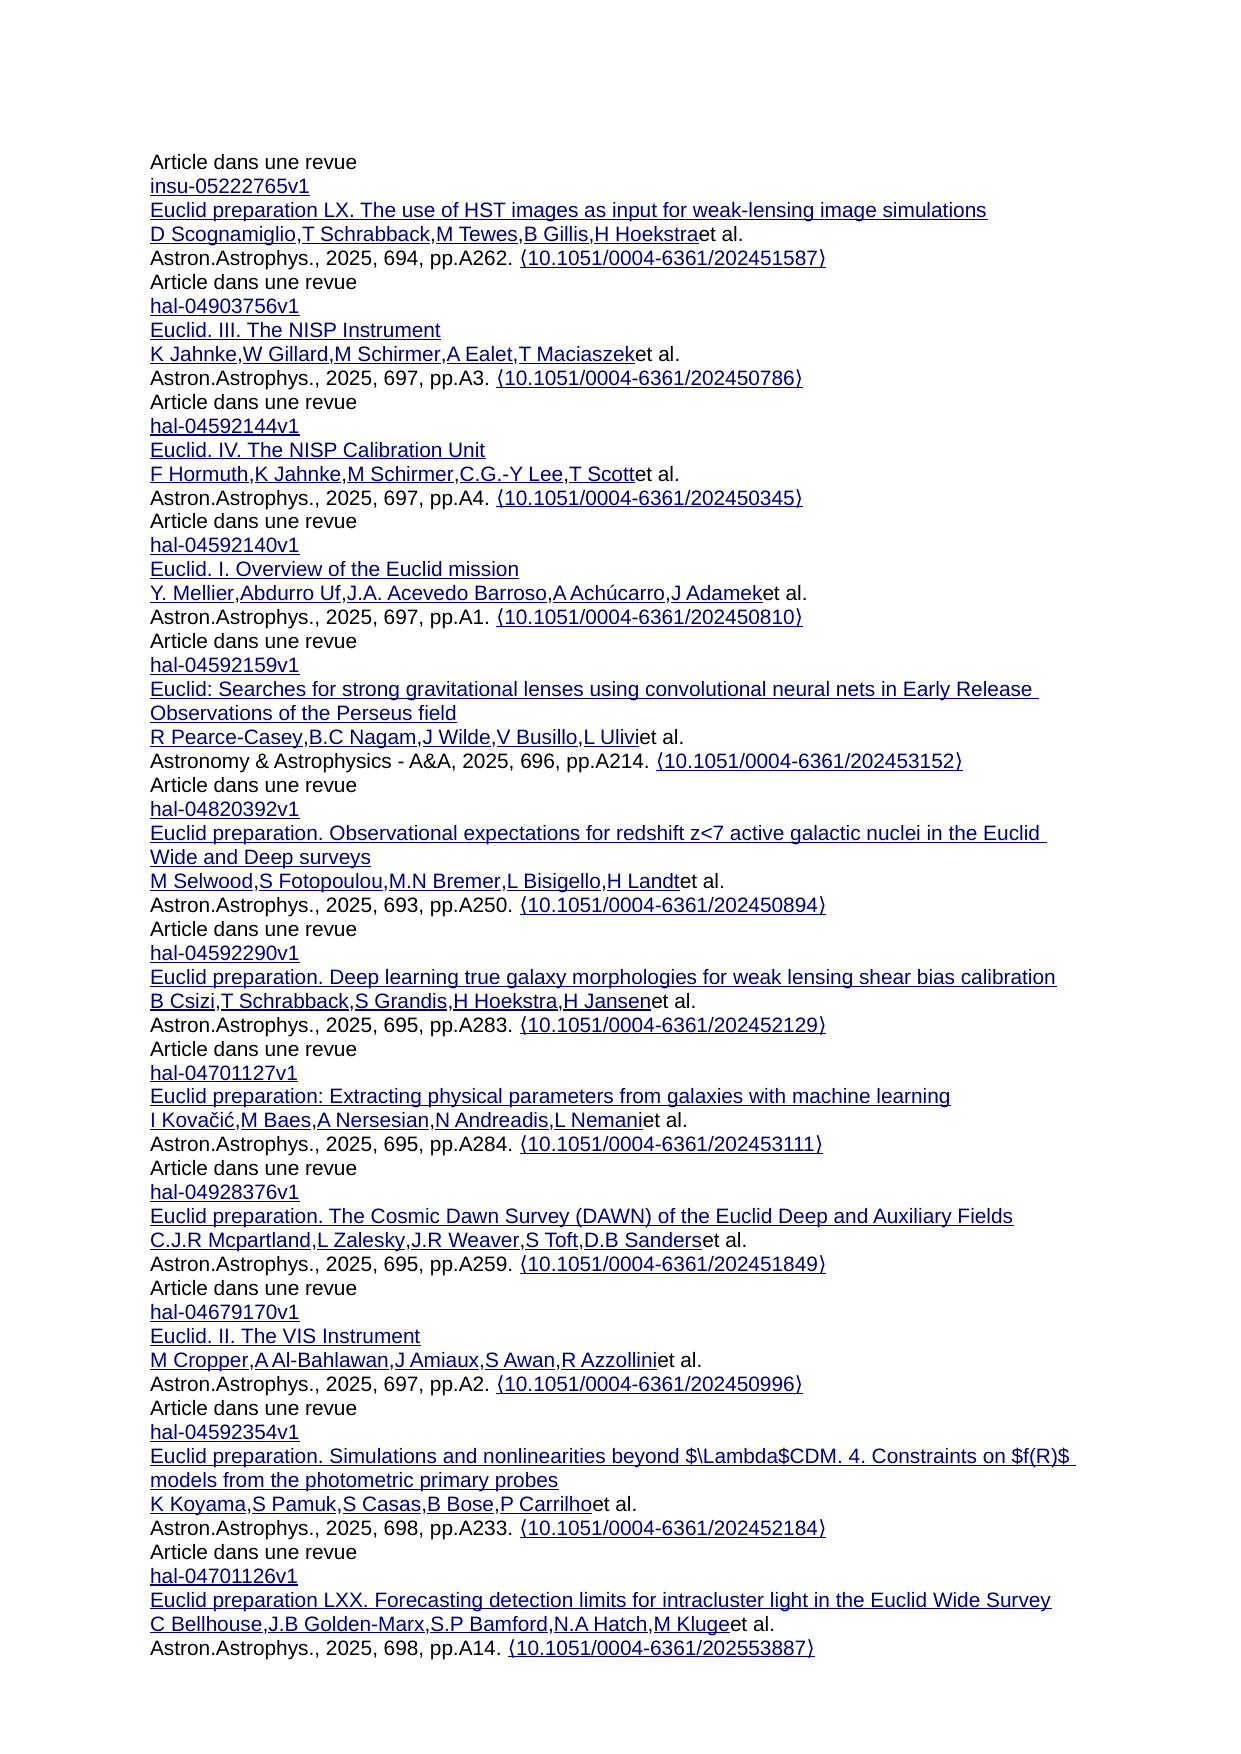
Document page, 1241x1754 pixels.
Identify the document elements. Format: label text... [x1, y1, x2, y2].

table_cell Euclid preparation LXX. Forecasting detection limits for intracluster light in the Euclid Wide Survey C Bellhouse,J.B Golden-Marx,S.P Bamford,N.A Hatch,M Klugeet al. Astron.Astrophys., 2025, 698, pp.A14. ⟨10.1051/0004-6361/202553887⟩ [150, 1588, 1090, 1659]
table_cell Euclid preparation. The Cosmic Dawn Survey (DAWN) of the Euclid Deep and Auxiliary Fields C.J.R Mcpartland,L Zalesky,J.R Weaver,S Toft,D.B Sanderset al. Astron.Astrophys., 2025, 695, pp.A259. ⟨10.1051/0004-6361/202451849⟩ Article dans une revue hal-04679170v1 [150, 1204, 1090, 1324]
table_cell Article dans une revue insu-05222765v1 [150, 150, 1090, 198]
table_cell Euclid preparation. Simulations and nonlinearities beyond $\Lambda$CDM. 4. Constraints on $f(R)$ models from the photometric primary probes K Koyama,S Pamuk,S Casas,B Bose,P Carrilhoet al. Astron.Astrophys., 2025, 698, pp.A233. ⟨10.1051/0004-6361/202452184⟩ Article dans une revue hal-04701126v1 [150, 1444, 1090, 1587]
table_cell Euclid preparation LX. The use of HST images as input for weak-lensing image simulations D Scognamiglio,T Schrabback,M Tewes,B Gillis,H Hoekstraet al. Astron.Astrophys., 2025, 694, pp.A262. ⟨10.1051/0004-6361/202451587⟩ Article dans une revue hal-04903756v1 [150, 198, 1090, 318]
table_cell Euclid. I. Overview of the Euclid mission Y. Mellier,Abdurro Uf,J.A. Acevedo Barroso,A Achúcarro,J Adameket al. Astron.Astrophys., 2025, 697, pp.A1. ⟨10.1051/0004-6361/202450810⟩ Article dans une revue hal-04592159v1 [150, 557, 1090, 677]
table_cell Euclid preparation. Deep learning true galaxy morphologies for weak lensing shear bias calibration B Csizi,T Schrabback,S Grandis,H Hoekstra,H Jansenet al. Astron.Astrophys., 2025, 695, pp.A283. ⟨10.1051/0004-6361/202452129⟩ Article dans une revue hal-04701127v1 [150, 965, 1090, 1084]
table_cell Euclid preparation: Extracting physical parameters from galaxies with machine learning I Kovačić,M Baes,A Nersesian,N Andreadis,L Nemaniet al. Astron.Astrophys., 2025, 695, pp.A284. ⟨10.1051/0004-6361/202453111⟩ Article dans une revue hal-04928376v1 [150, 1084, 1090, 1204]
table_cell Euclid preparation. Observational expectations for redshift z<7 active galactic nuclei in the Euclid Wide and Deep surveys M Selwood,S Fotopoulou,M.N Bremer,L Bisigello,H Landtet al. Astron.Astrophys., 2025, 693, pp.A250. ⟨10.1051/0004-6361/202450894⟩ Article dans une revue hal-04592290v1 [150, 821, 1090, 964]
table_cell Euclid. IV. The NISP Calibration Unit F Hormuth,K Jahnke,M Schirmer,C.G.-Y Lee,T Scottet al. Astron.Astrophys., 2025, 697, pp.A4. ⟨10.1051/0004-6361/202450345⟩ Article dans une revue hal-04592140v1 [150, 438, 1090, 557]
table_cell Euclid. III. The NISP Instrument K Jahnke,W Gillard,M Schirmer,A Ealet,T Maciaszeket al. Astron.Astrophys., 2025, 697, pp.A3. ⟨10.1051/0004-6361/202450786⟩ Article dans une revue hal-04592144v1 [150, 318, 1090, 437]
table_cell Euclid. II. The VIS Instrument M Cropper,A Al-Bahlawan,J Amiaux,S Awan,R Azzolliniet al. Astron.Astrophys., 2025, 697, pp.A2. ⟨10.1051/0004-6361/202450996⟩ Article dans une revue hal-04592354v1 [150, 1324, 1090, 1444]
table_cell Euclid: Searches for strong gravitational lenses using convolutional neural nets in Early Release Observations of the Perseus field R Pearce-Casey,B.C Nagam,J Wilde,V Busillo,L Uliviet al. Astronomy & Astrophysics - A&A, 2025, 696, pp.A214. ⟨10.1051/0004-6361/202453152⟩ Article dans une revue hal-04820392v1 [150, 677, 1090, 821]
